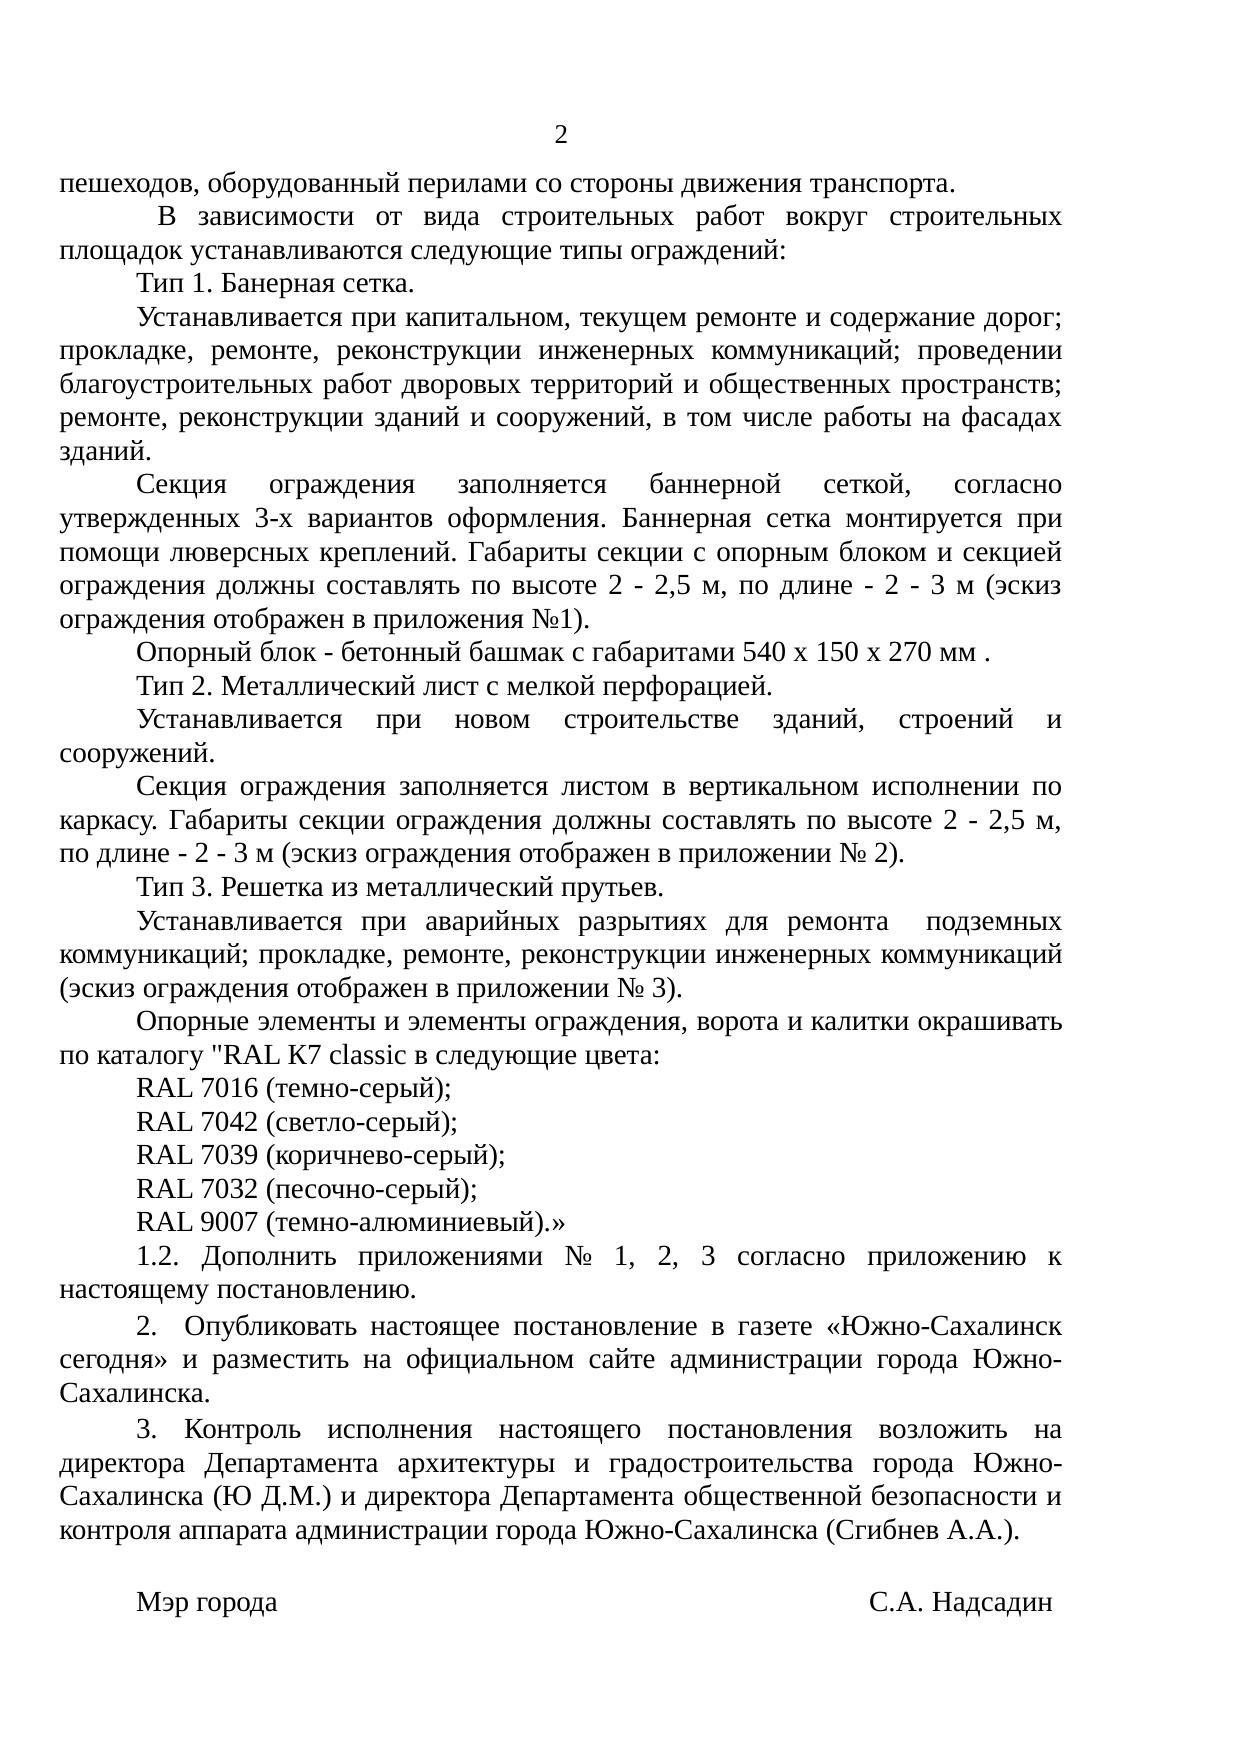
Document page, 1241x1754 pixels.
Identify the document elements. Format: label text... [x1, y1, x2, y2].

text Тип 3. Решетка из металлический прутьев. [59, 869, 1063, 903]
text пешеходов, оборудованный перилами со стороны движения транспорта. [59, 165, 1063, 198]
text RAL 7016 (темно-серый); [59, 1071, 1063, 1104]
text Опорный блок - бетонный башмак с габаритами 540 x 150 x 270 мм . [59, 634, 1063, 668]
text Секция ограждения заполняется листом в вертикальном исполнении по каркасу. Габариты секции ограждения должны составлять по высоте 2 - 2,5 м, по длине - 2 - 3 м (эскиз ограждения отображен в приложении № 2). [59, 769, 1063, 869]
text 2. Опубликовать настоящее постановление в газете «Южно-Сахалинск сегодня» и разместить на официальном сайте администрации города Южно-Сахалинска. [59, 1308, 1063, 1409]
text Мэр города С.А. Надсадин [59, 1585, 1063, 1618]
text RAL 7032 (песочно-серый); [59, 1171, 1063, 1205]
text RAL 9007 (темно-алюминиевый).» [59, 1205, 1063, 1238]
text RAL 7042 (светло-серый); [59, 1104, 1063, 1138]
text Устанавливается при новом строительстве зданий, строений и сооружений. [59, 702, 1063, 769]
text RAL 7039 (коричнево-серый); [59, 1138, 1063, 1171]
text 1.2. Дополнить приложениями № 1, 2, 3 согласно приложению к настоящему постановлению. [59, 1238, 1063, 1305]
text Опорные элементы и элементы ограждения, ворота и калитки окрашивать по каталогу "RAL К7 classic в следующие цвета: [59, 1003, 1063, 1071]
text Тип 2. Металлический лист с мелкой перфорацией. [59, 668, 1063, 702]
text 3. Контроль исполнения настоящего постановления возложить на директора Департамента архитектуры и градостроительства города Южно-Сахалинска (Ю Д.М.) и директора Департамента общественной безопасности и контроля аппарата администрации города Южно-Сахалинска (Сгибнев А.А.). [59, 1411, 1063, 1546]
text Секция ограждения заполняется баннерной сеткой, согласно утвержденных 3-х вариантов оформления. Баннерная сетка монтируется при помощи люверсных креплений. Габариты секции с опорным блоком и секцией ограждения должны составлять по высоте 2 - 2,5 м, по длине - 2 - 3 м (эскиз ограждения отображен в приложения №1). [59, 467, 1063, 634]
text Устанавливается при капитальном, текущем ремонте и содержание дорог; прокладке, ремонте, реконструкции инженерных коммуникаций; проведении благоустроительных работ дворовых территорий и общественных пространств; ремонте, реконструкции зданий и сооружений, в том числе работы на фасадах зданий. [59, 299, 1063, 467]
text Устанавливается при аварийных разрытиях для ремонта подземных коммуникаций; прокладке, ремонте, реконструкции инженерных коммуникаций (эскиз ограждения отображен в приложении № 3). [59, 903, 1063, 1003]
text В зависимости от вида строительных работ вокруг строительных площадок устанавливаются следующие типы ограждений: [59, 198, 1063, 266]
text Тип 1. Банерная сетка. [59, 266, 1063, 299]
